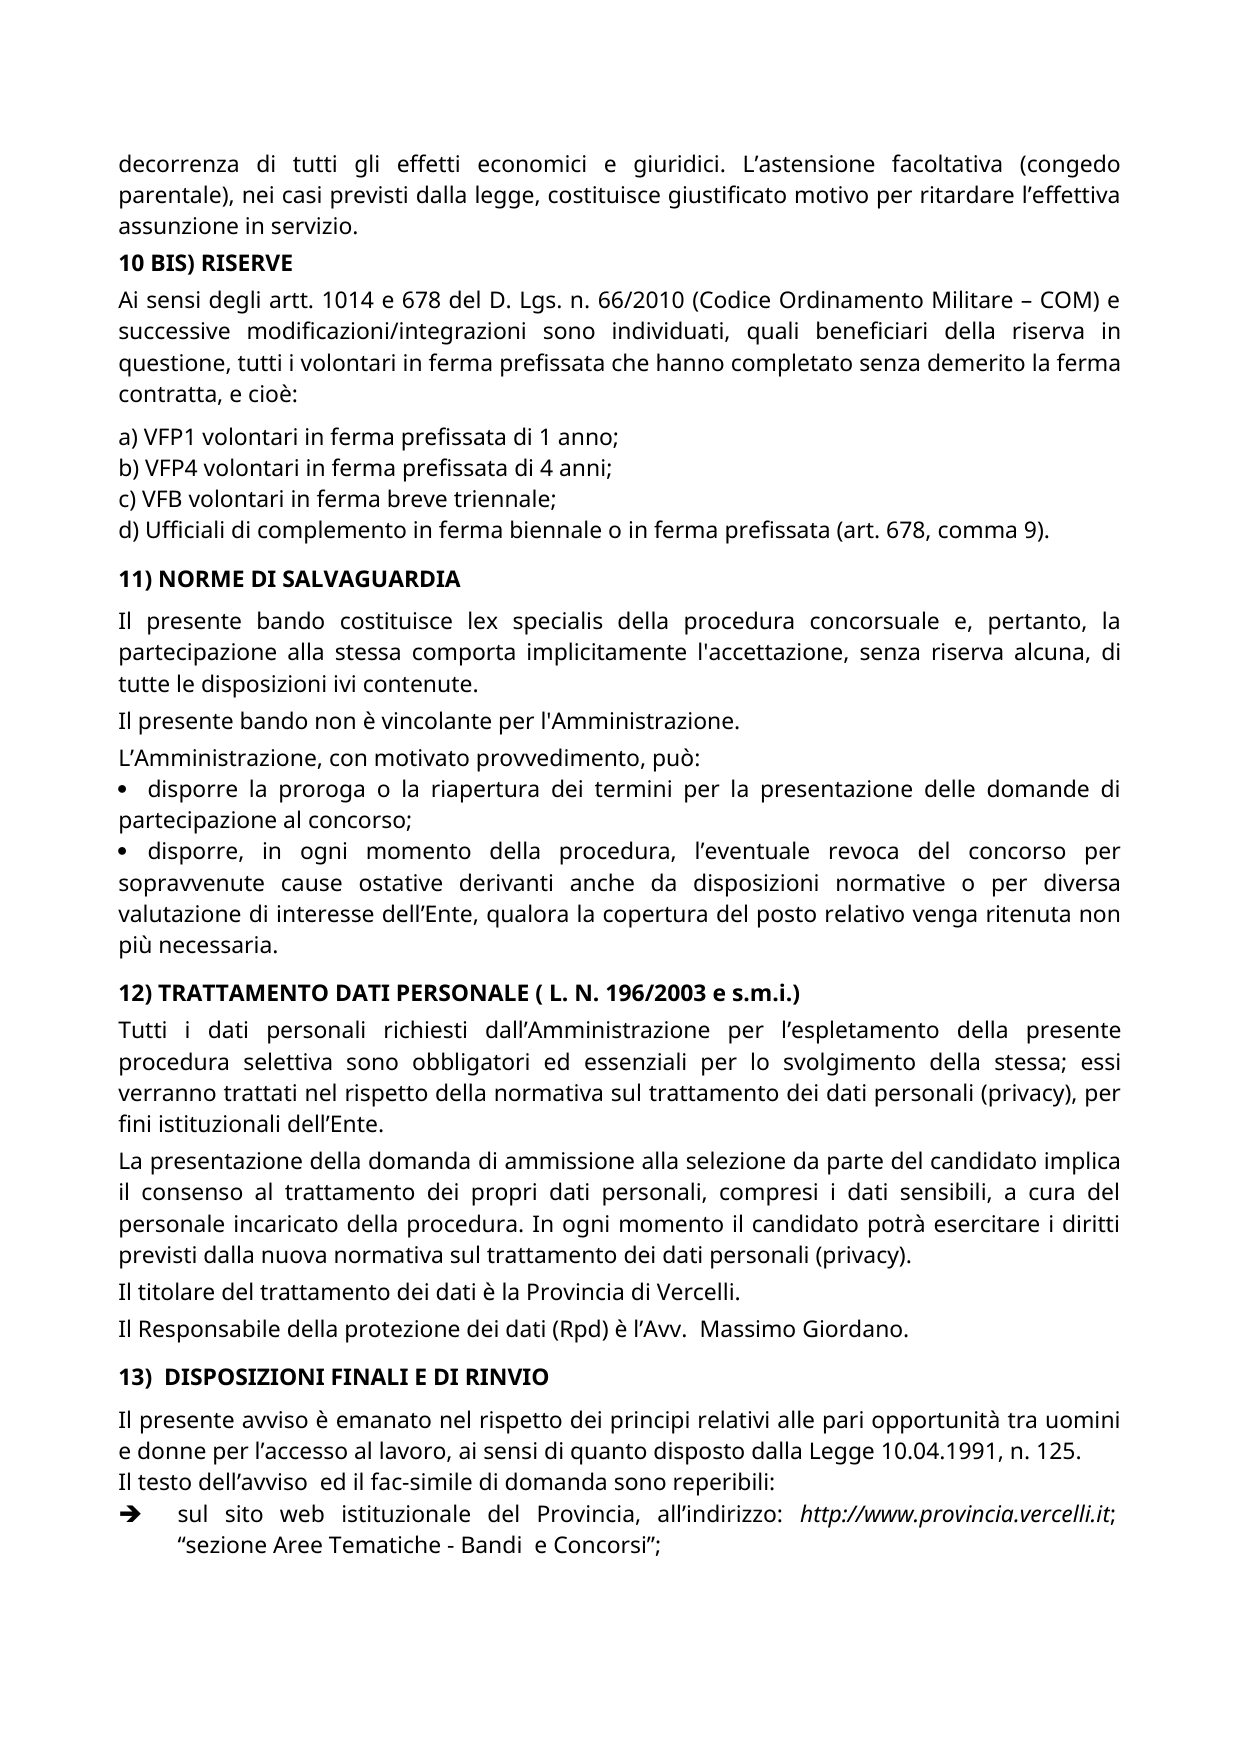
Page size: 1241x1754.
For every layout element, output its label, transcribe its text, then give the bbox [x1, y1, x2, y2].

text Il testo dell’avviso ed il fac-simile di domanda sono reperibili: [118, 1466, 1122, 1497]
text c) VFB volontari in ferma breve triennale; [118, 483, 1122, 514]
text Il presente avviso è emanato nel rispetto dei principi relativi alle pari opportunità tra uomini e donne per l’accesso al lavoro, ai sensi di quanto disposto dalla Legge 10.04.1991, n. 125. [118, 1404, 1122, 1466]
list sul sito web istituzionale del Provincia, all’indirizzo: http://www.provincia.vercelli.it; “sezione Aree Tematiche - Bandi e Concorsi”; [118, 1497, 1122, 1560]
text La presentazione della domanda di ammissione alla selezione da parte del candidato implica il consenso al trattamento dei propri dati personali, compresi i dati sensibili, a cura del personale incaricato della procedura. In ogni momento il candidato potrà esercitare i diritti previsti dalla nuova normativa sul trattamento dei dati personali (privacy). [118, 1145, 1122, 1270]
text L’Amministrazione, con motivato provvedimento, può: [118, 742, 1122, 773]
text Ai sensi degli artt. 1014 e 678 del D. Lgs. n. 66/2010 (Codice Ordinamento Militare – COM) e successive modificazioni/integrazioni sono individuati, quali beneficiari della riserva in questione, tutti i volontari in ferma prefissata che hanno completato senza demerito la ferma contratta, e cioè: [118, 284, 1122, 409]
text a) VFP1 volontari in ferma prefissata di 1 anno; [118, 420, 1122, 452]
text Il Responsabile della protezione dei dati (Rpd) è l’Avv. Massimo Giordano. [118, 1313, 1122, 1344]
text Il presente bando costituisce lex specialis della procedura concorsuale e, pertanto, la partecipazione alla stessa comporta implicitamente l'accettazione, senza riserva alcuna, di tutte le disposizioni ivi contenute. [118, 605, 1122, 699]
text 12) TRATTAMENTO DATI PERSONALE ( L. N. 196/2003 e s.m.i.) [118, 977, 1122, 1009]
text Il presente bando non è vincolante per l'Amministrazione. [118, 704, 1122, 736]
list disporre la proroga o la riapertura dei termini per la presentazione delle domande di partecipazione al concorso; [118, 773, 1122, 835]
text Tutti i dati personali richiesti dall’Amministrazione per l’espletamento della presente procedura selettiva sono obbligatori ed essenziali per lo svolgimento della stessa; essi verranno trattati nel rispetto della normativa sul trattamento dei dati personali (privacy), per fini istituzionali dell’Ente. [118, 1014, 1122, 1139]
text d) Ufficiali di complemento in ferma biennale o in ferma prefissata (art. 678, comma 9). [118, 514, 1122, 545]
list disporre, in ogni momento della procedura, l’eventuale revoca del concorso per sopravvenute cause ostative derivanti anche da disposizioni normative o per diversa valutazione di interesse dell’Ente, qualora la copertura del posto relativo venga ritenuta non più necessaria. [118, 835, 1122, 960]
text 10 BIS) RISERVE [118, 247, 1122, 278]
text decorrenza di tutti gli effetti economici e giuridici. L’astensione facoltativa (congedo parentale), nei casi previsti dalla legge, costituisce giustificato motivo per ritardare l’effettiva assunzione in servizio. [118, 148, 1122, 241]
text 13) DISPOSIZIONI FINALI E DI RINVIO [118, 1361, 1122, 1392]
text Il titolare del trattamento dei dati è la Provincia di Vercelli. [118, 1276, 1122, 1307]
text 11) NORME DI SALVAGUARDIA [118, 562, 1122, 594]
text b) VFP4 volontari in ferma prefissata di 4 anni; [118, 452, 1122, 483]
